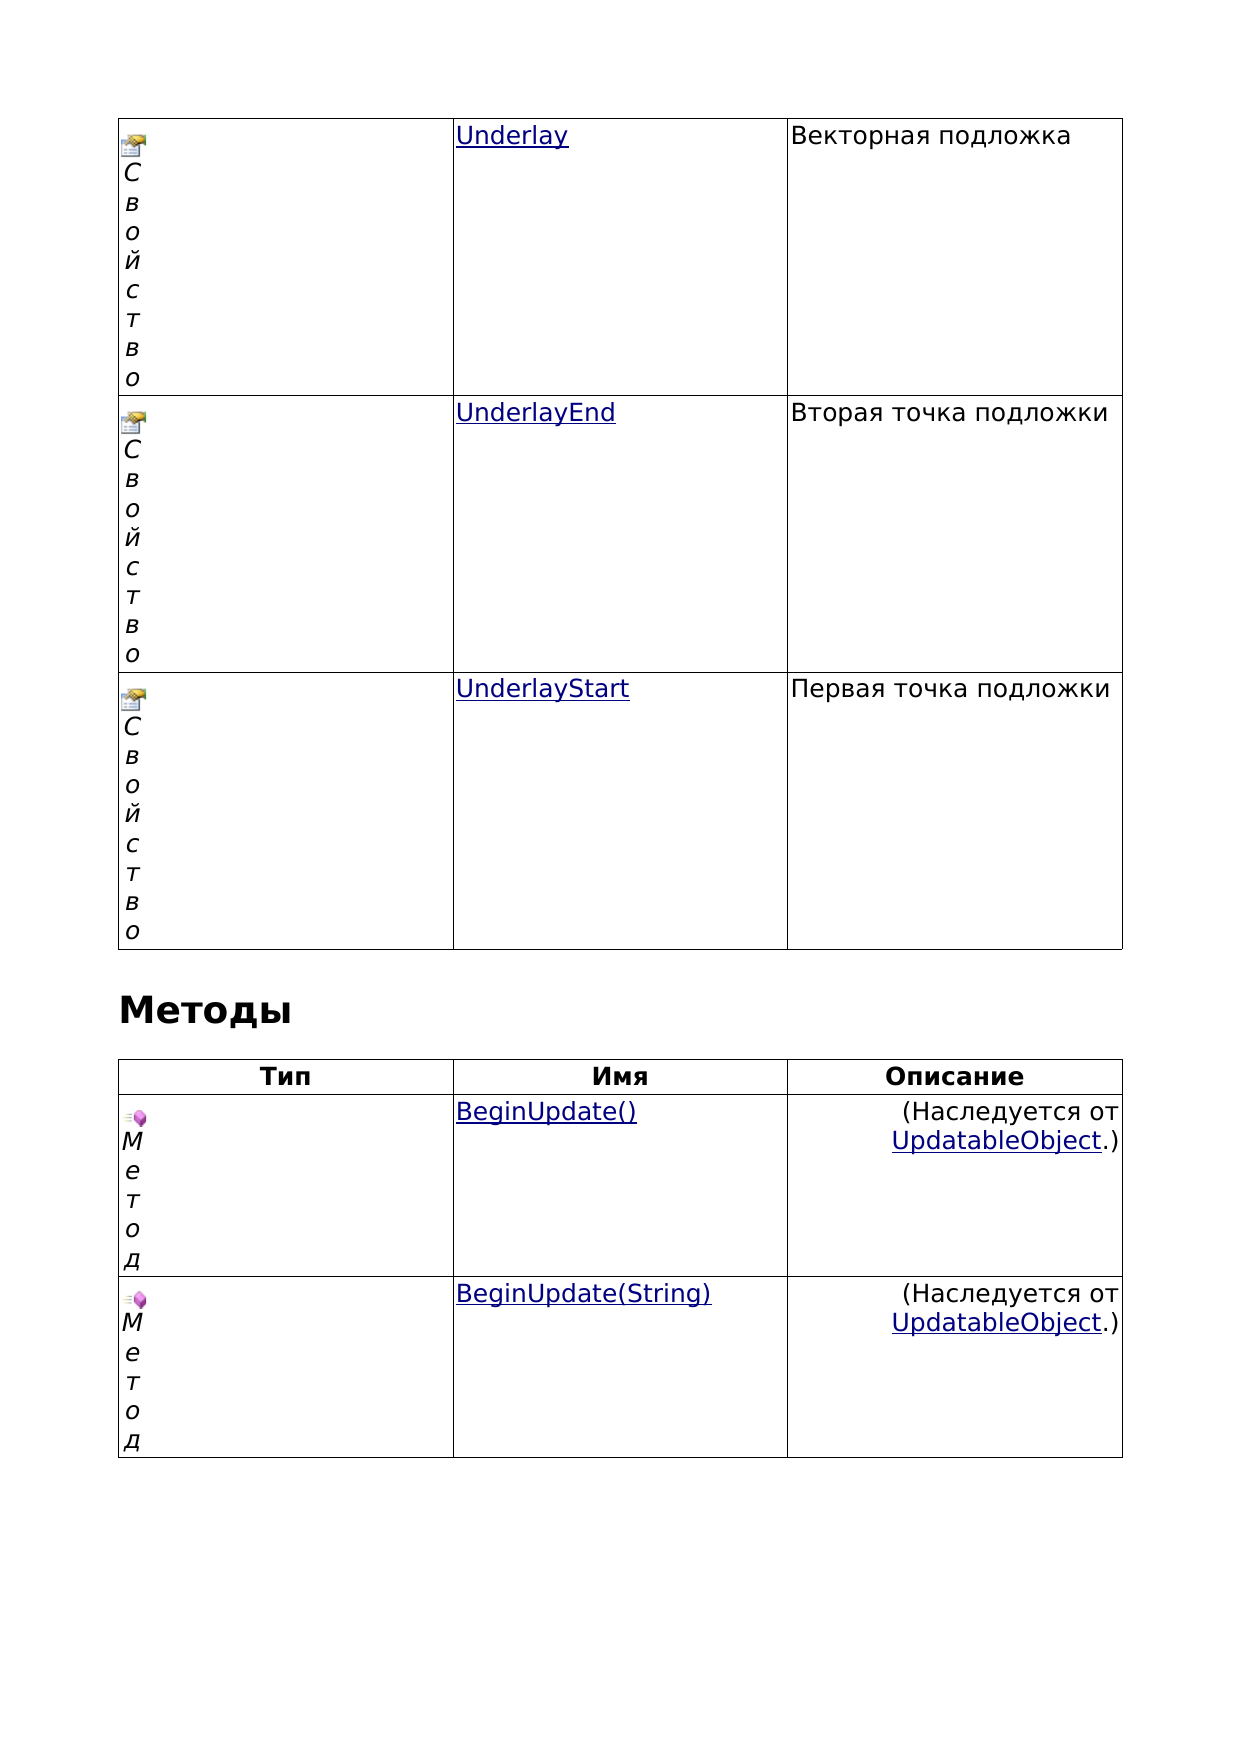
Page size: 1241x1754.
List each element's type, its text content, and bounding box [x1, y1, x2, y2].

table_cell (Наследуется от UpdatableObject.) [788, 1277, 1122, 1457]
table_cell (Наследуется от UpdatableObject.) [788, 1095, 1122, 1276]
table_cell Первая точка подложки [788, 673, 1122, 948]
table_cell [119, 1277, 453, 1457]
picture [121, 687, 147, 713]
table_cell BeginUpdate() [454, 1095, 787, 1276]
picture [121, 1110, 147, 1127]
table_cell [119, 673, 453, 948]
subtitle Методы [118, 988, 1122, 1032]
picture [121, 133, 147, 159]
table_cell BeginUpdate(String) [454, 1277, 787, 1457]
picture [121, 410, 147, 436]
table_header Тип [119, 1060, 453, 1094]
table_cell Underlay [454, 119, 787, 395]
table_header Имя [454, 1060, 787, 1094]
table_cell UnderlayStart [454, 673, 787, 948]
table_cell UnderlayEnd [454, 396, 787, 672]
table_header Описание [788, 1060, 1122, 1094]
table_cell Вторая точка подложки [788, 396, 1122, 672]
table_cell Векторная подложка [788, 119, 1122, 395]
table_cell [119, 396, 453, 672]
table_cell [119, 1095, 453, 1276]
picture [121, 1291, 147, 1309]
table_cell [119, 119, 453, 395]
